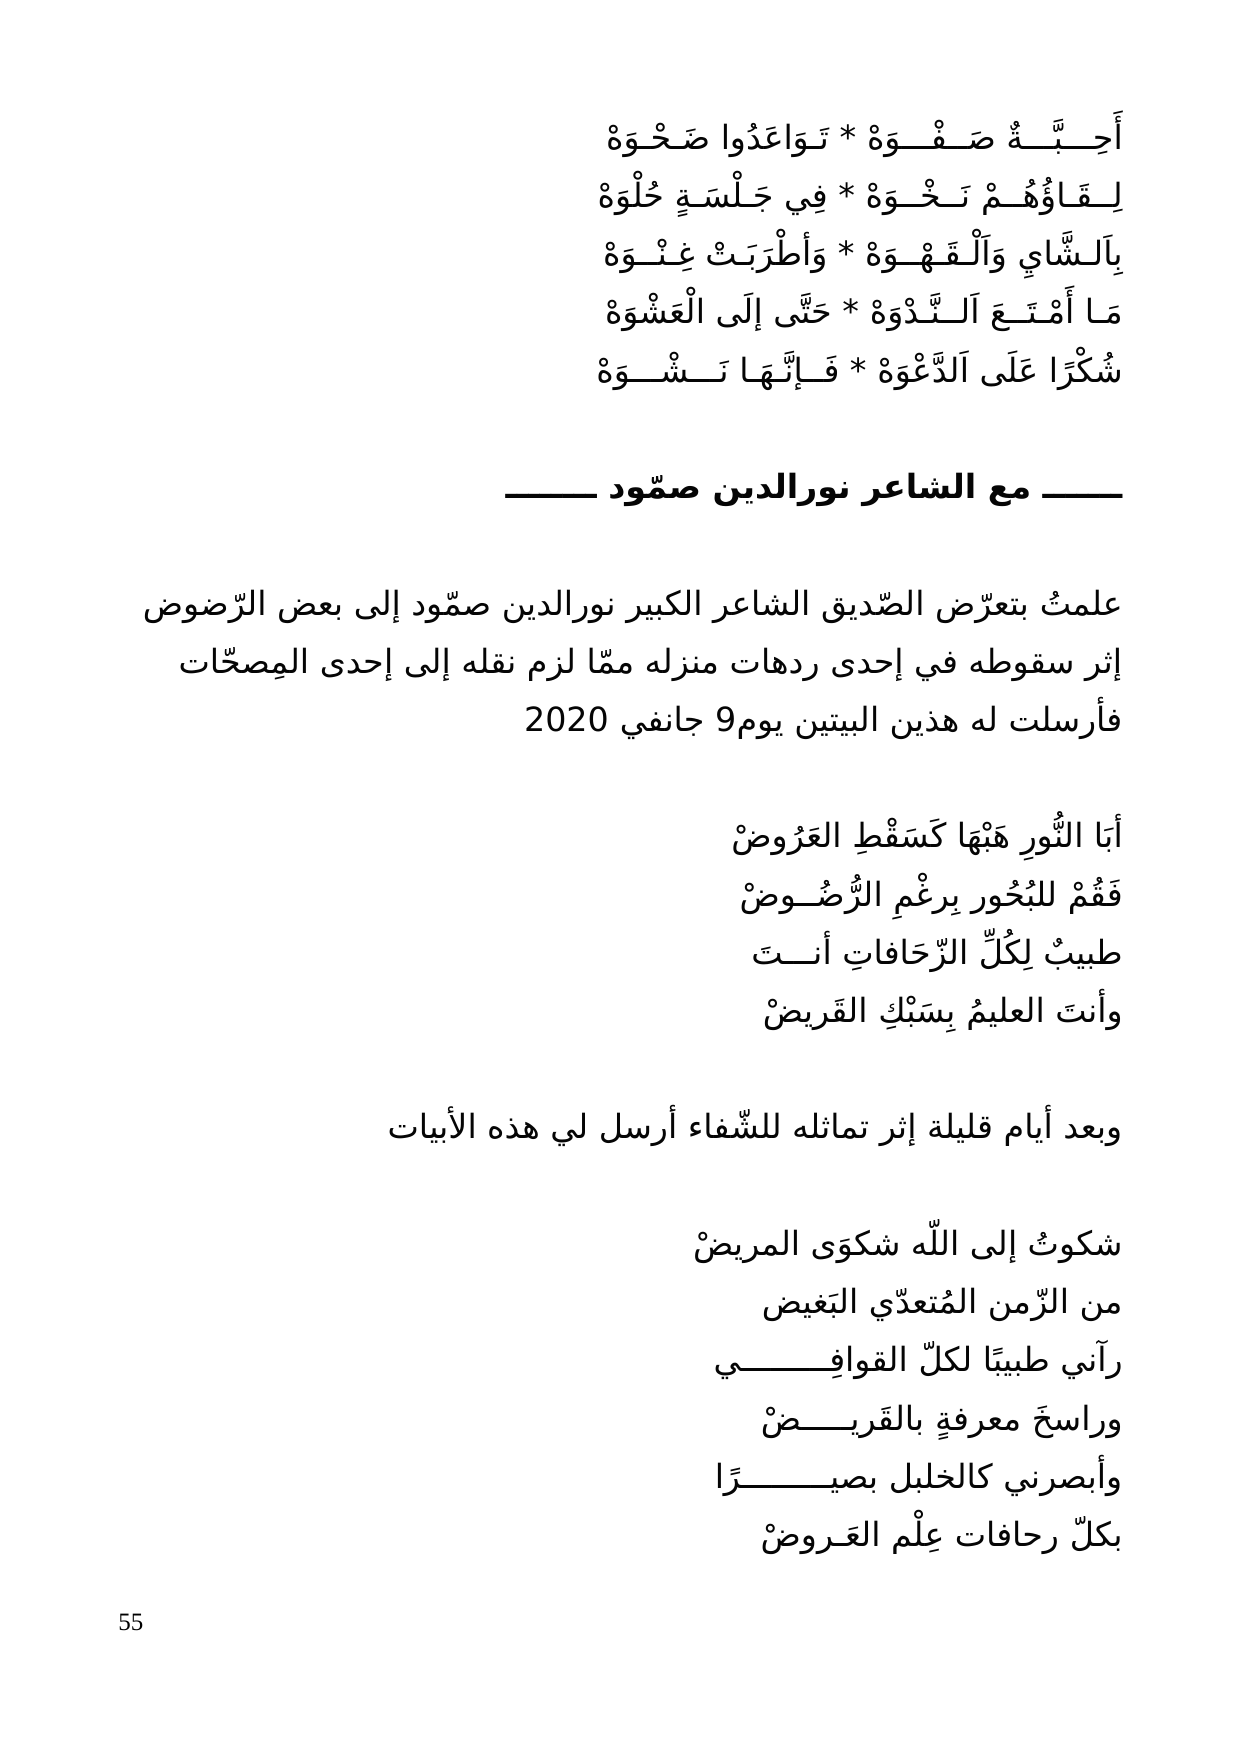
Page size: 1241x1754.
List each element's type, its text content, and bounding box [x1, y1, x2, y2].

text وبعد أيام قليلة إثر تماثله للشّفاء أرسل لي هذه الأبيات [118, 1108, 1122, 1147]
text أَحِـــبَّـــةٌ صَــفْـــوَهْ * تَـوَاعَدُوا ضَـحْـوَهْ [118, 118, 1122, 157]
text وأنتَ العليمُ بِسَبْكِ القَريضْ [118, 992, 1122, 1030]
text لِــقَـاؤُهُــمْ نَــخْــوَهْ * فِي جَـلْسَـةٍ حُلْوَهْ [118, 176, 1122, 215]
text وأبصرني كالخلبل بصيـــــــــرًا [118, 1457, 1122, 1496]
text وراسخَ معرفةٍ بالقَريـــــضْ [118, 1399, 1122, 1438]
text علمتُ بتعرّض الصّديق الشاعر الكبير نورالدين صمّود إلى بعض الرّضوض إثر سقوطه في إحدى ردهات منزله ممّا لزم نقله إلى إحدى المِصحّات فأرسلت له هذين البيتين يوم9 جانفي 2020 [118, 584, 1122, 739]
text ـــــــ مع الشاعر نورالدين صمّود ــــــــ [118, 467, 1122, 506]
text فَقُمْ للبُحُور بِرغْمِ الرُّضُــوضْ [118, 875, 1122, 914]
text شكوتُ إلى اللّه شكوَى المريضْ [118, 1224, 1122, 1263]
text بِاَلـشَّايِ وَاَلْـقَـهْــوَهْ * وَأطْرَبَـتْ غِـنْــوَهْ [118, 234, 1122, 273]
text أبَا النُّورِ هَبْهَا كَسَقْطِ العَرُوضْ [118, 817, 1122, 856]
text من الزّمن المُتعدّي البَغيض [118, 1283, 1122, 1322]
text بكلّ رحافات عِلْم العَـروضْ [118, 1516, 1122, 1554]
text مَـا أَمْـتَــعَ اَلــنَّـدْوَهْ * حَتَّى إلَى الْعَشْوَهْ [118, 293, 1122, 332]
text طبيبٌ لِكُلِّ الزّحَافاتِ أنـــتَ [118, 933, 1122, 972]
text شُكْرًا عَلَى اَلدَّعْوَهْ * فَــإنَّـهَـا نَـــشْـــوَهْ [118, 351, 1122, 390]
text رآني طبيبًا لكلّ القوافِـــــــــي [118, 1341, 1122, 1380]
